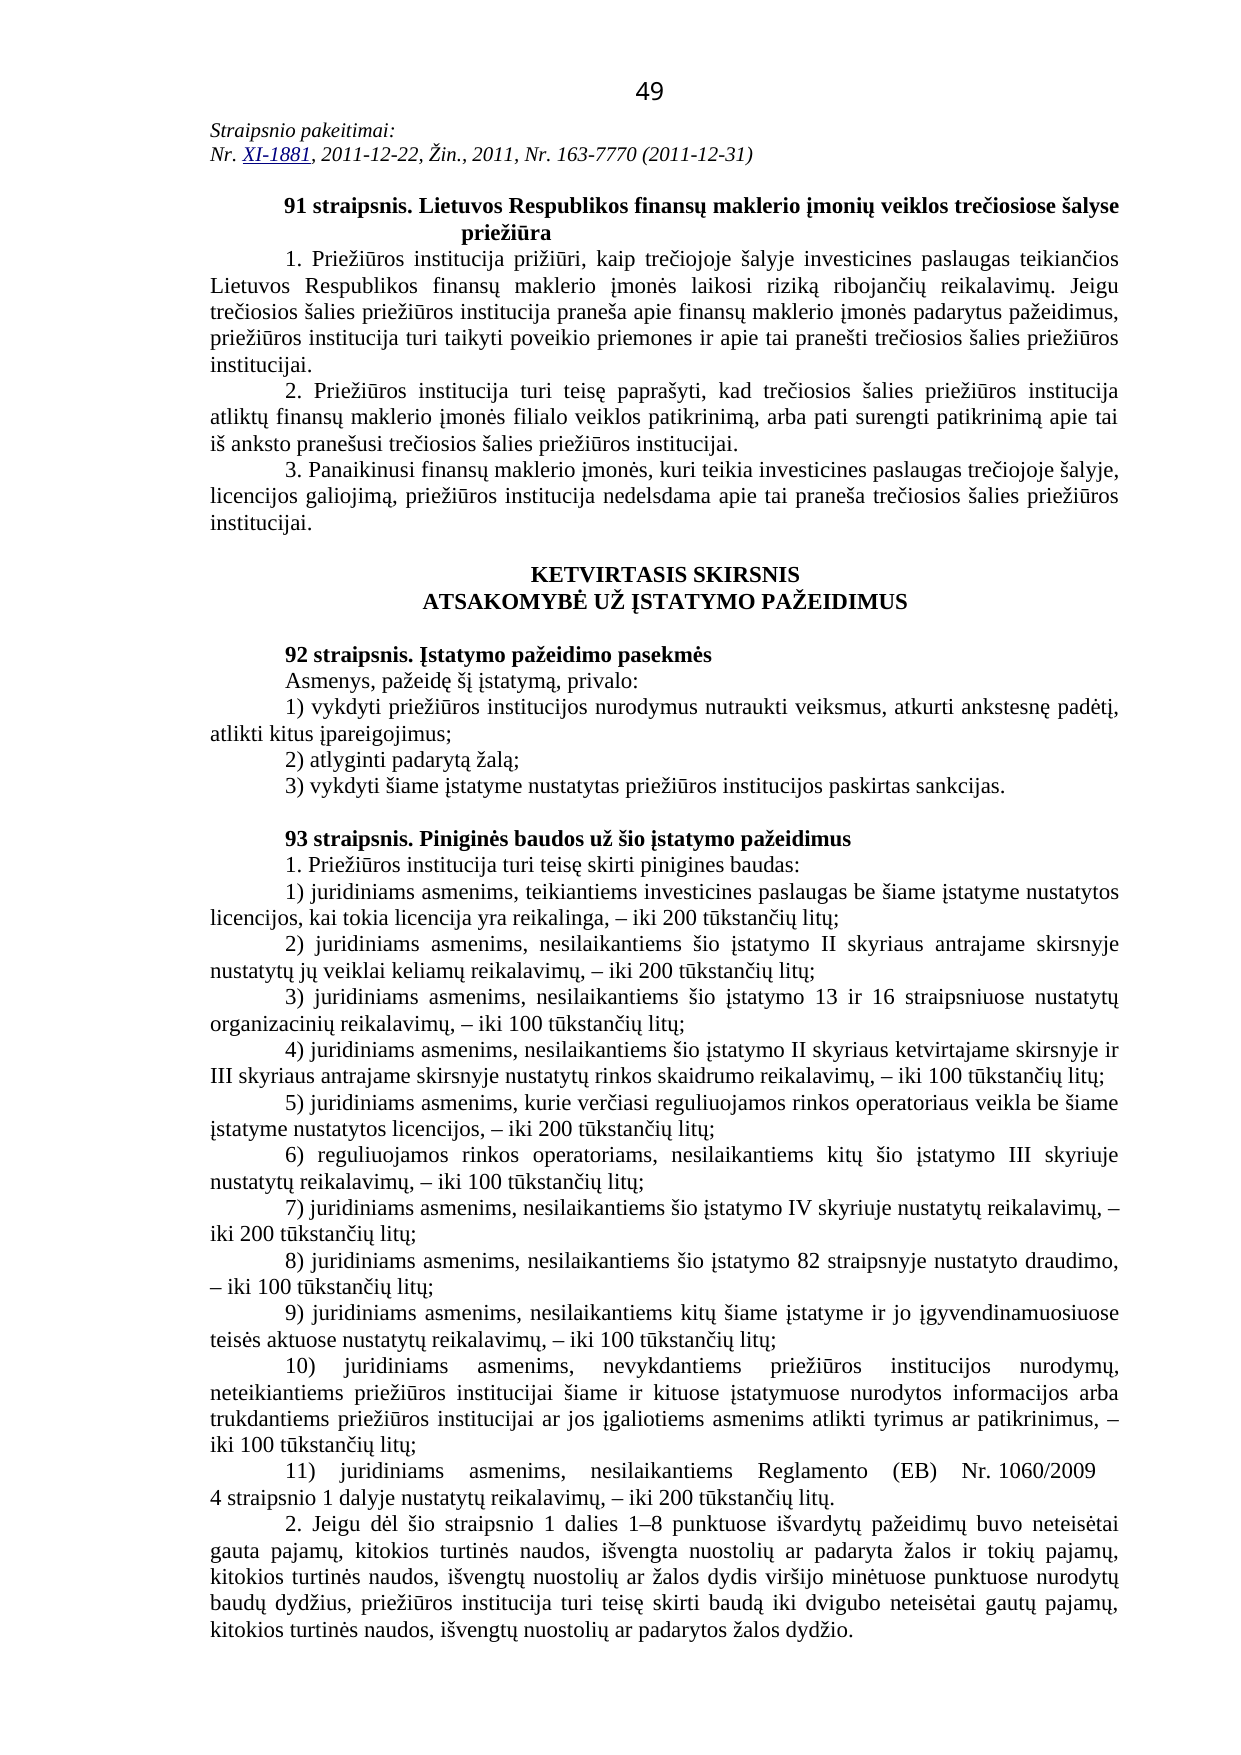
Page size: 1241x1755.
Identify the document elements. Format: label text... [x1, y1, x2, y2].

text KETVIRTASIS SKIRSNIS [210, 562, 1120, 588]
text 8) juridiniams asmenims, nesilaikantiems šio įstatymo 82 straipsnyje nustatyto draudimo, – iki 100 tūkstančių litų; [210, 1247, 1120, 1299]
text 9) juridiniams asmenims, nesilaikantiems kitų šiame įstatyme ir jo įgyvendinamuosiuose teisės aktuose nustatytų reikalavimų, – iki 100 tūkstančių litų; [210, 1299, 1120, 1352]
text 1. Priežiūros institucija turi teisę skirti pinigines baudas: [210, 851, 1120, 878]
text 7) juridiniams asmenims, nesilaikantiems šio įstatymo IV skyriuje nustatytų reikalavimų, – iki 200 tūkstančių litų; [210, 1194, 1120, 1247]
text 2) atlyginti padarytą žalą; [210, 746, 1120, 772]
text 1) vykdyti priežiūros institucijos nurodymus nutraukti veiksmus, atkurti ankstesnę padėtį, atlikti kitus įpareigojimus; [210, 693, 1120, 746]
text 10) juridiniams asmenims, nevykdantiems priežiūros institucijos nurodymų, neteikiantiems priežiūros institucijai šiame ir kituose įstatymuose nurodytos informacijos arba trukdantiems priežiūros institucijai ar jos įgaliotiems asmenims atlikti tyrimus ar patikrinimus, – iki 100 tūkstančių litų; [210, 1352, 1120, 1458]
text 2) juridiniams asmenims, nesilaikantiems šio įstatymo II skyriaus antrajame skirsnyje nustatytų jų veiklai keliamų reikalavimų, – iki 200 tūkstančių litų; [210, 931, 1120, 983]
text 1. Priežiūros institucija prižiūri, kaip trečiojoje šalyje investicines paslaugas teikiančios Lietuvos Respublikos finansų maklerio įmonės laikosi riziką ribojančių reikalavimų. Jeigu trečiosios šalies priežiūros institucija praneša apie finansų maklerio įmonės padarytus pažeidimus, priežiūros institucija turi taikyti poveikio priemones ir apie tai pranešti trečiosios šalies priežiūros institucijai. [210, 245, 1120, 377]
text 11) juridiniams asmenims, nesilaikantiems Reglamento (EB) Nr. 1060/2009 4 straipsnio 1 dalyje nustatytų reikalavimų, – iki 200 tūkstančių litų. [210, 1458, 1120, 1510]
text 3. Panaikinusi finansų maklerio įmonės, kuri teikia investicines paslaugas trečiojoje šalyje, licencijos galiojimą, priežiūros institucija nedelsdama apie tai praneša trečiosios šalies priežiūros institucijai. [210, 456, 1120, 535]
text 4) juridiniams asmenims, nesilaikantiems šio įstatymo II skyriaus ketvirtajame skirsnyje ir III skyriaus antrajame skirsnyje nustatytų rinkos skaidrumo reikalavimų, – iki 100 tūkstančių litų; [210, 1036, 1120, 1089]
text 3) vykdyti šiame įstatyme nustatytas priežiūros institucijos paskirtas sankcijas. [210, 772, 1120, 799]
text 1) juridiniams asmenims, teikiantiems investicines paslaugas be šiame įstatyme nustatytos licencijos, kai tokia licencija yra reikalinga, – iki 200 tūkstančių litų; [210, 878, 1120, 931]
text 2. Jeigu dėl šio straipsnio 1 dalies 1–8 punktuose išvardytų pažeidimų buvo neteisėtai gauta pajamų, kitokios turtinės naudos, išvengta nuostolių ar padaryta žalos ir tokių pajamų, kitokios turtinės naudos, išvengtų nuostolių ar žalos dydis viršijo minėtuose punktuose nurodytų baudų dydžius, priežiūros institucija turi teisę skirti baudą iki dvigubo neteisėtai gautų pajamų, kitokios turtinės naudos, išvengtų nuostolių ar padarytos žalos dydžio. [210, 1510, 1120, 1642]
text 3) juridiniams asmenims, nesilaikantiems šio įstatymo 13 ir 16 straipsniuose nustatytų organizacinių reikalavimų, – iki 100 tūkstančių litų; [210, 983, 1120, 1036]
text 2. Priežiūros institucija turi teisę paprašyti, kad trečiosios šalies priežiūros institucija atliktų finansų maklerio įmonės filialo veiklos patikrinimą, arba pati surengti patikrinimą apie tai iš anksto pranešusi trečiosios šalies priežiūros institucijai. [210, 377, 1120, 456]
text 93 straipsnis. Piniginės baudos už šio įstatymo pažeidimus [210, 825, 1120, 851]
text 91 straipsnis. Lietuvos Respublikos finansų maklerio įmonių veiklos trečiosiose šalyse priežiūra [284, 193, 1120, 245]
text Straipsnio pakeitimai: [210, 118, 1120, 142]
text 92 straipsnis. Įstatymo pažeidimo pasekmės [210, 641, 1120, 667]
text 6) reguliuojamos rinkos operatoriams, nesilaikantiems kitų šio įstatymo III skyriuje nustatytų reikalavimų, – iki 100 tūkstančių litų; [210, 1141, 1120, 1194]
text ATSAKOMYBĖ UŽ ĮSTATYMO PAŽEIDIMUS [210, 588, 1120, 614]
text 5) juridiniams asmenims, kurie verčiasi reguliuojamos rinkos operatoriaus veikla be šiame įstatyme nustatytos licencijos, – iki 200 tūkstančių litų; [210, 1089, 1120, 1141]
text Nr. XI-1881, 2011-12-22, Žin., 2011, Nr. 163-7770 (2011-12-31) [210, 142, 1120, 166]
text Asmenys, pažeidę šį įstatymą, privalo: [210, 667, 1120, 693]
